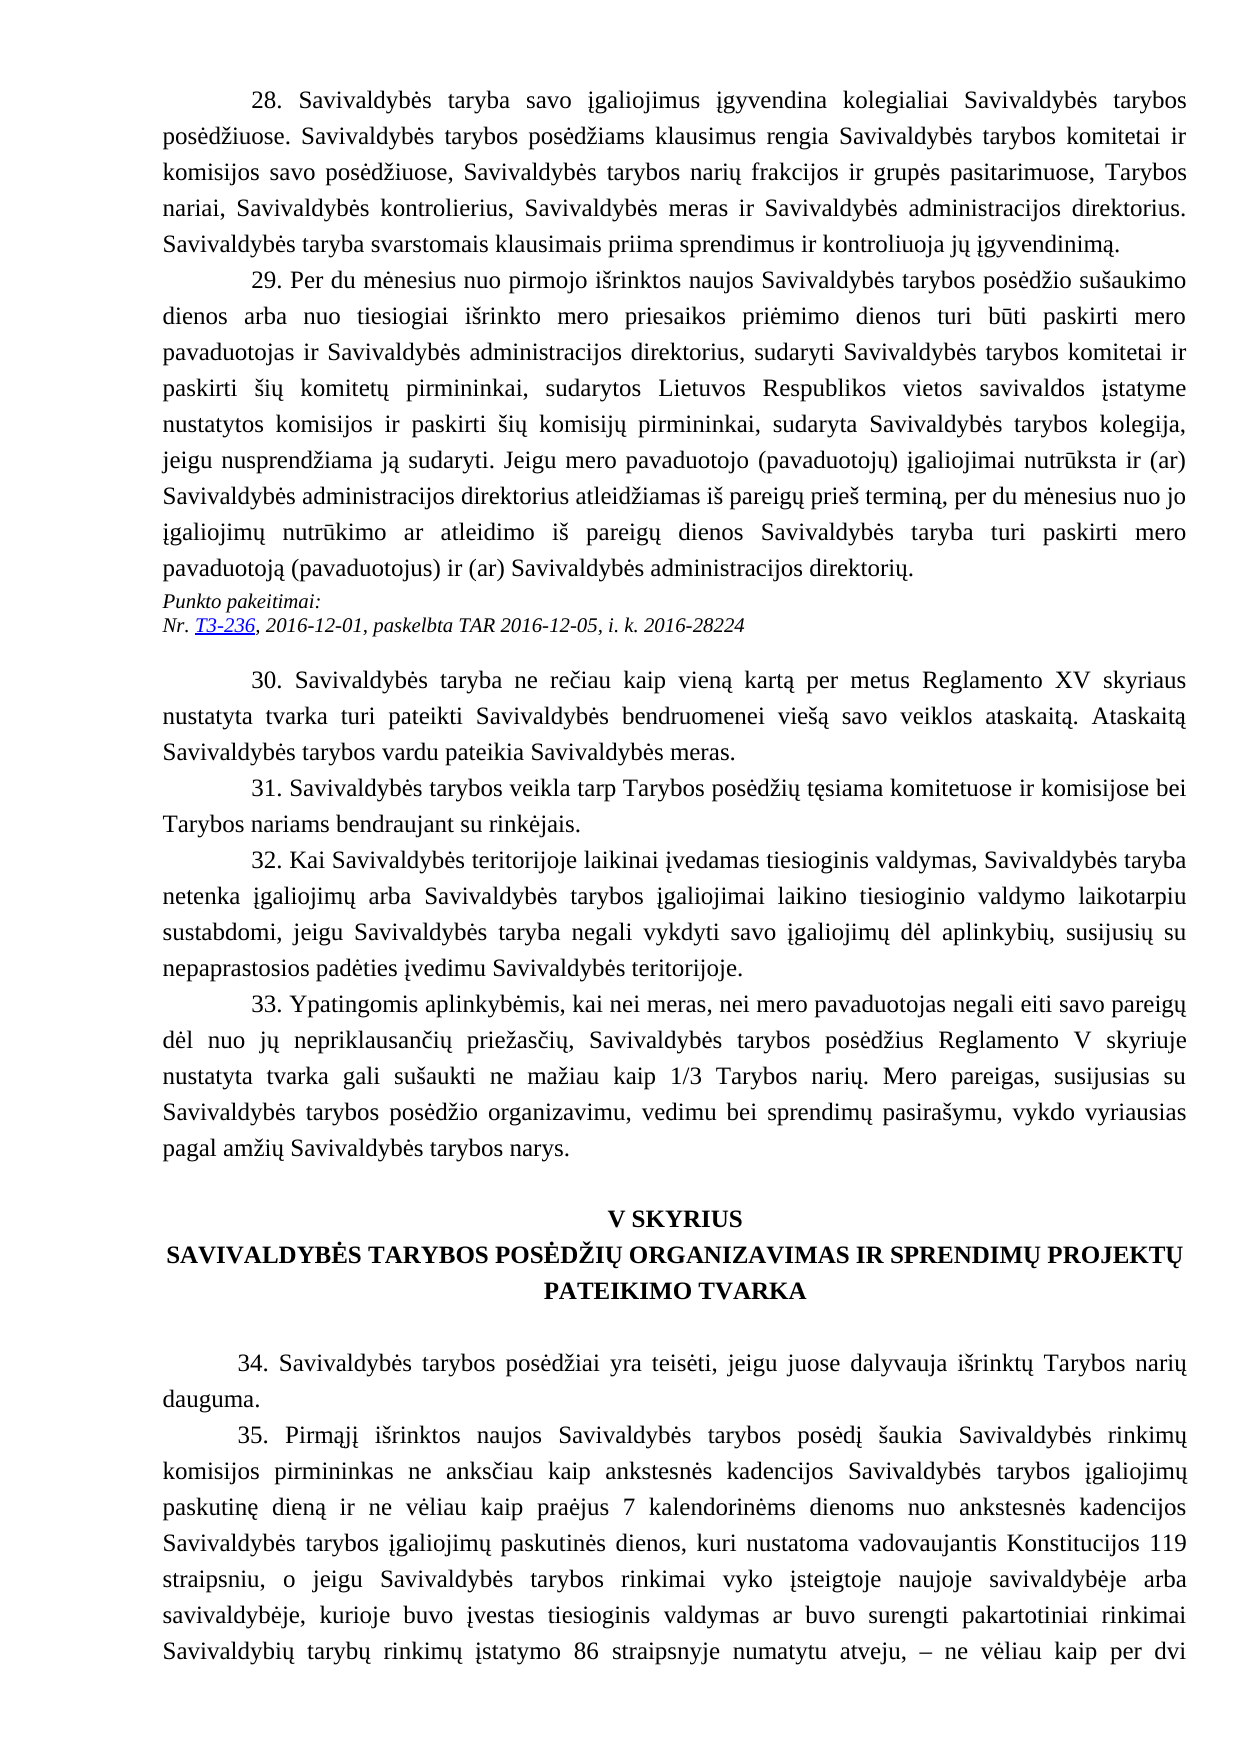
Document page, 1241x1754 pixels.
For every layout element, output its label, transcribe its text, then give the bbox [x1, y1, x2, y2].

text SAVIVALDYBĖS TARYBOS POSĖDŽIŲ ORGANIZAVIMAS IR SPRENDIMŲ PROJEKTŲ PATEIKIMO TVARKA [162, 1240, 1187, 1305]
text 28. Savivaldybės taryba savo įgaliojimus įgyvendina kolegialiai Savivaldybės tarybos posėdžiuose. Savivaldybės tarybos posėdžiams klausimus rengia Savivaldybės tarybos komitetai ir komisijos savo posėdžiuose, Savivaldybės tarybos narių frakcijos ir grupės pasitarimuose, Tarybos nariai, Savivaldybės kontrolierius, Savivaldybės meras ir Savivaldybės administracijos direktorius. Savivaldybės taryba svarstomais klausimais priima sprendimus ir kontroliuoja jų įgyvendinimą. [162, 85, 1187, 258]
text 30. Savivaldybės taryba ne rečiau kaip vieną kartą per metus Reglamento XV skyriaus nustatyta tvarka turi pateikti Savivaldybės bendruomenei viešą savo veiklos ataskaitą. Ataskaitą Savivaldybės tarybos vardu pateikia Savivaldybės meras. [162, 665, 1187, 766]
text Punkto pakeitimai: [162, 588, 1187, 613]
text 31. Savivaldybės tarybos veikla tarp Tarybos posėdžių tęsiama komitetuose ir komisijose bei Tarybos nariams bendraujant su rinkėjais. [162, 773, 1187, 838]
text 29. Per du mėnesius nuo pirmojo išrinktos naujos Savivaldybės tarybos posėdžio sušaukimo dienos arba nuo tiesiogiai išrinkto mero priesaikos priėmimo dienos turi būti paskirti mero pavaduotojas ir Savivaldybės administracijos direktorius, sudaryti Savivaldybės tarybos komitetai ir paskirti šių komitetų pirmininkai, sudarytos Lietuvos Respublikos vietos savivaldos įstatyme nustatytos komisijos ir paskirti šių komisijų pirmininkai, sudaryta Savivaldybės tarybos kolegija, jeigu nusprendžiama ją sudaryti. Jeigu mero pavaduotojo (pavaduotojų) įgaliojimai nutrūksta ir (ar) Savivaldybės administracijos direktorius atleidžiamas iš pareigų prieš terminą, per du mėnesius nuo jo įgaliojimų nutrūkimo ar atleidimo iš pareigų dienos Savivaldybės taryba turi paskirti mero pavaduotoją (pavaduotojus) ir (ar) Savivaldybės administracijos direktorių. [162, 265, 1187, 581]
text Nr. T3-236, 2016-12-01, paskelbta TAR 2016-12-05, i. k. 2016-28224 [162, 613, 1187, 637]
text 34. Savivaldybės tarybos posėdžiai yra teisėti, jeigu juose dalyvauja išrinktų Tarybos narių dauguma. [162, 1348, 1187, 1413]
text 33. Ypatingomis aplinkybėmis, kai nei meras, nei mero pavaduotojas negali eiti savo pareigų dėl nuo jų nepriklausančių priežasčių, Savivaldybės tarybos posėdžius Reglamento V skyriuje nustatyta tvarka gali sušaukti ne mažiau kaip 1/3 Tarybos narių. Mero pareigas, susijusias su Savivaldybės tarybos posėdžio organizavimu, vedimu bei sprendimų pasirašymu, vykdo vyriausias pagal amžių Savivaldybės tarybos narys. [162, 989, 1187, 1161]
text 35. Pirmąjį išrinktos naujos Savivaldybės tarybos posėdį šaukia Savivaldybės rinkimų komisijos pirmininkas ne anksčiau kaip ankstesnės kadencijos Savivaldybės tarybos įgaliojimų paskutinę dieną ir ne vėliau kaip praėjus 7 kalendorinėms dienoms nuo ankstesnės kadencijos Savivaldybės tarybos įgaliojimų paskutinės dienos, kuri nustatoma vadovaujantis Konstitucijos 119 straipsniu, o jeigu Savivaldybės tarybos rinkimai vyko įsteigtoje naujoje savivaldybėje arba savivaldybėje, kurioje buvo įvestas tiesioginis valdymas ar buvo surengti pakartotiniai rinkimai Savivaldybių tarybų rinkimų įstatymo 86 straipsnyje numatytu atveju, – ne vėliau kaip per dvi [162, 1420, 1187, 1664]
text V SKYRIUS [162, 1204, 1187, 1233]
text 32. Kai Savivaldybės teritorijoje laikinai įvedamas tiesioginis valdymas, Savivaldybės taryba netenka įgaliojimų arba Savivaldybės tarybos įgaliojimai laikino tiesioginio valdymo laikotarpiu sustabdomi, jeigu Savivaldybės taryba negali vykdyti savo įgaliojimų dėl aplinkybių, susijusių su nepaprastosios padėties įvedimu Savivaldybės teritorijoje. [162, 845, 1187, 982]
